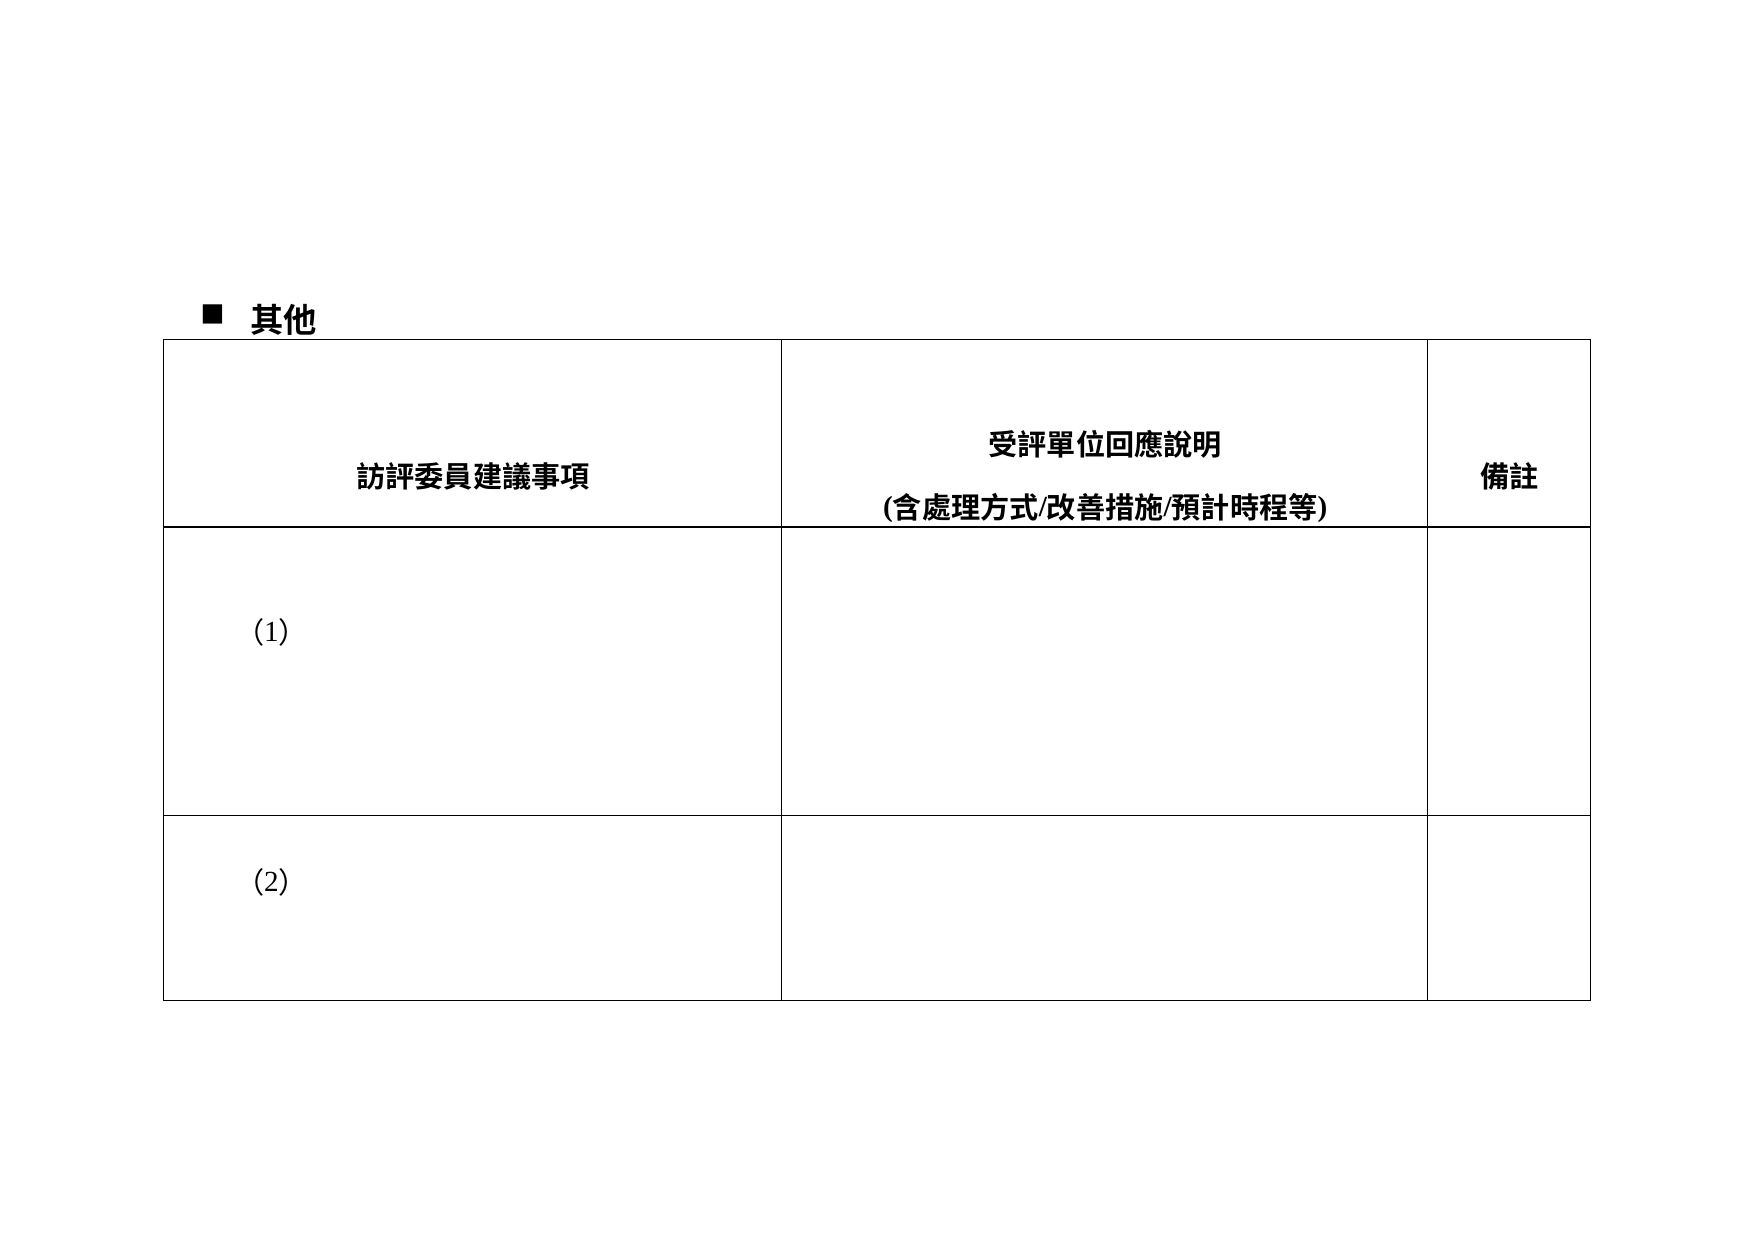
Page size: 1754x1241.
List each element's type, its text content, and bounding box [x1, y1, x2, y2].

table_header 訪評委員建議事項 [164, 340, 781, 526]
table_cell [1428, 528, 1590, 814]
table_cell [782, 528, 1427, 814]
table_cell [782, 816, 1427, 1000]
table_header 備註 [1428, 340, 1590, 526]
table_header 受評單位回應說明 (含處理方式/改善措施/預計時程等) [782, 340, 1427, 526]
table_cell [164, 528, 781, 814]
table_cell [164, 816, 781, 1000]
table_cell [1428, 816, 1590, 1000]
list 其他 [200, 276, 1604, 339]
